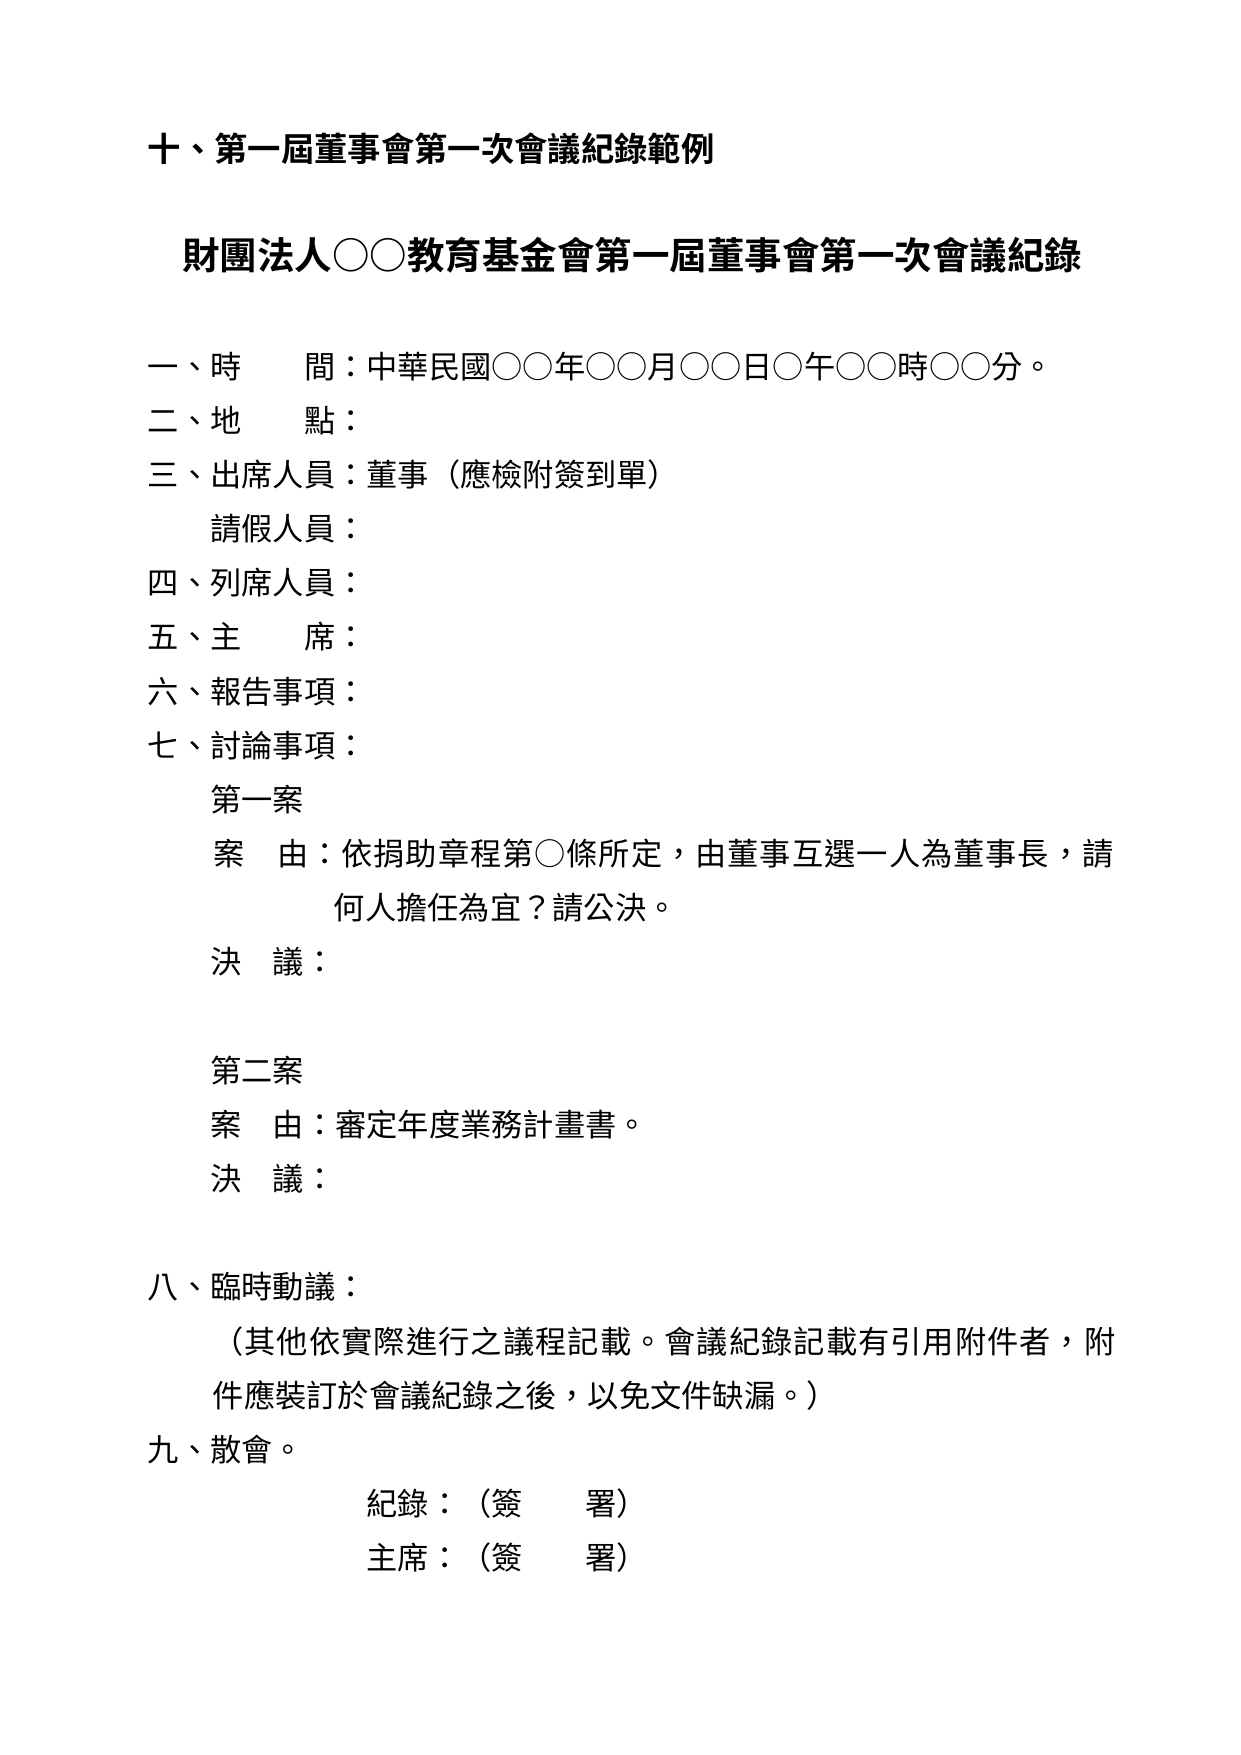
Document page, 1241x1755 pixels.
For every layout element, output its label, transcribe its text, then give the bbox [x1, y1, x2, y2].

text 紀錄：（簽 署） [148, 1472, 1116, 1526]
text 財團法人○○教育基金會第一屆董事會第一次會議紀錄 [148, 226, 1116, 281]
text 六、報告事項： [148, 660, 1116, 714]
text 九、散會。 [148, 1418, 1116, 1472]
text 八、臨時動議： [148, 1256, 1116, 1310]
text 第二案 [148, 1039, 1116, 1093]
text 三、出席人員：董事（應檢附簽到單） [148, 443, 1116, 497]
text 二、地 點： [148, 389, 1116, 443]
text 案 由：審定年度業務計畫書。 [148, 1093, 1116, 1147]
text 請假人員： [148, 497, 1116, 551]
text 一、時 間：中華民國○○年○○月○○日○午○○時○○分。 [148, 335, 1116, 389]
text 五、主 席： [148, 606, 1116, 660]
text 四、列席人員： [148, 551, 1116, 606]
text 案 由：依捐助章程第○條所定，由董事互選一人為董事長，請何人擔任為宜？請公決。 [148, 822, 1116, 931]
text 十、第一屆董事會第一次會議紀錄範例 [148, 118, 1116, 172]
text （其他依實際進行之議程記載。會議紀錄記載有引用附件者，附件應裝訂於會議紀錄之後，以免文件缺漏。） [148, 1310, 1116, 1418]
text 決 議： [148, 931, 1116, 985]
text 決 議： [148, 1147, 1116, 1201]
text 七、討論事項： [148, 714, 1116, 768]
text 主席：（簽 署） [148, 1526, 1116, 1581]
text 第一案 [148, 768, 1116, 822]
